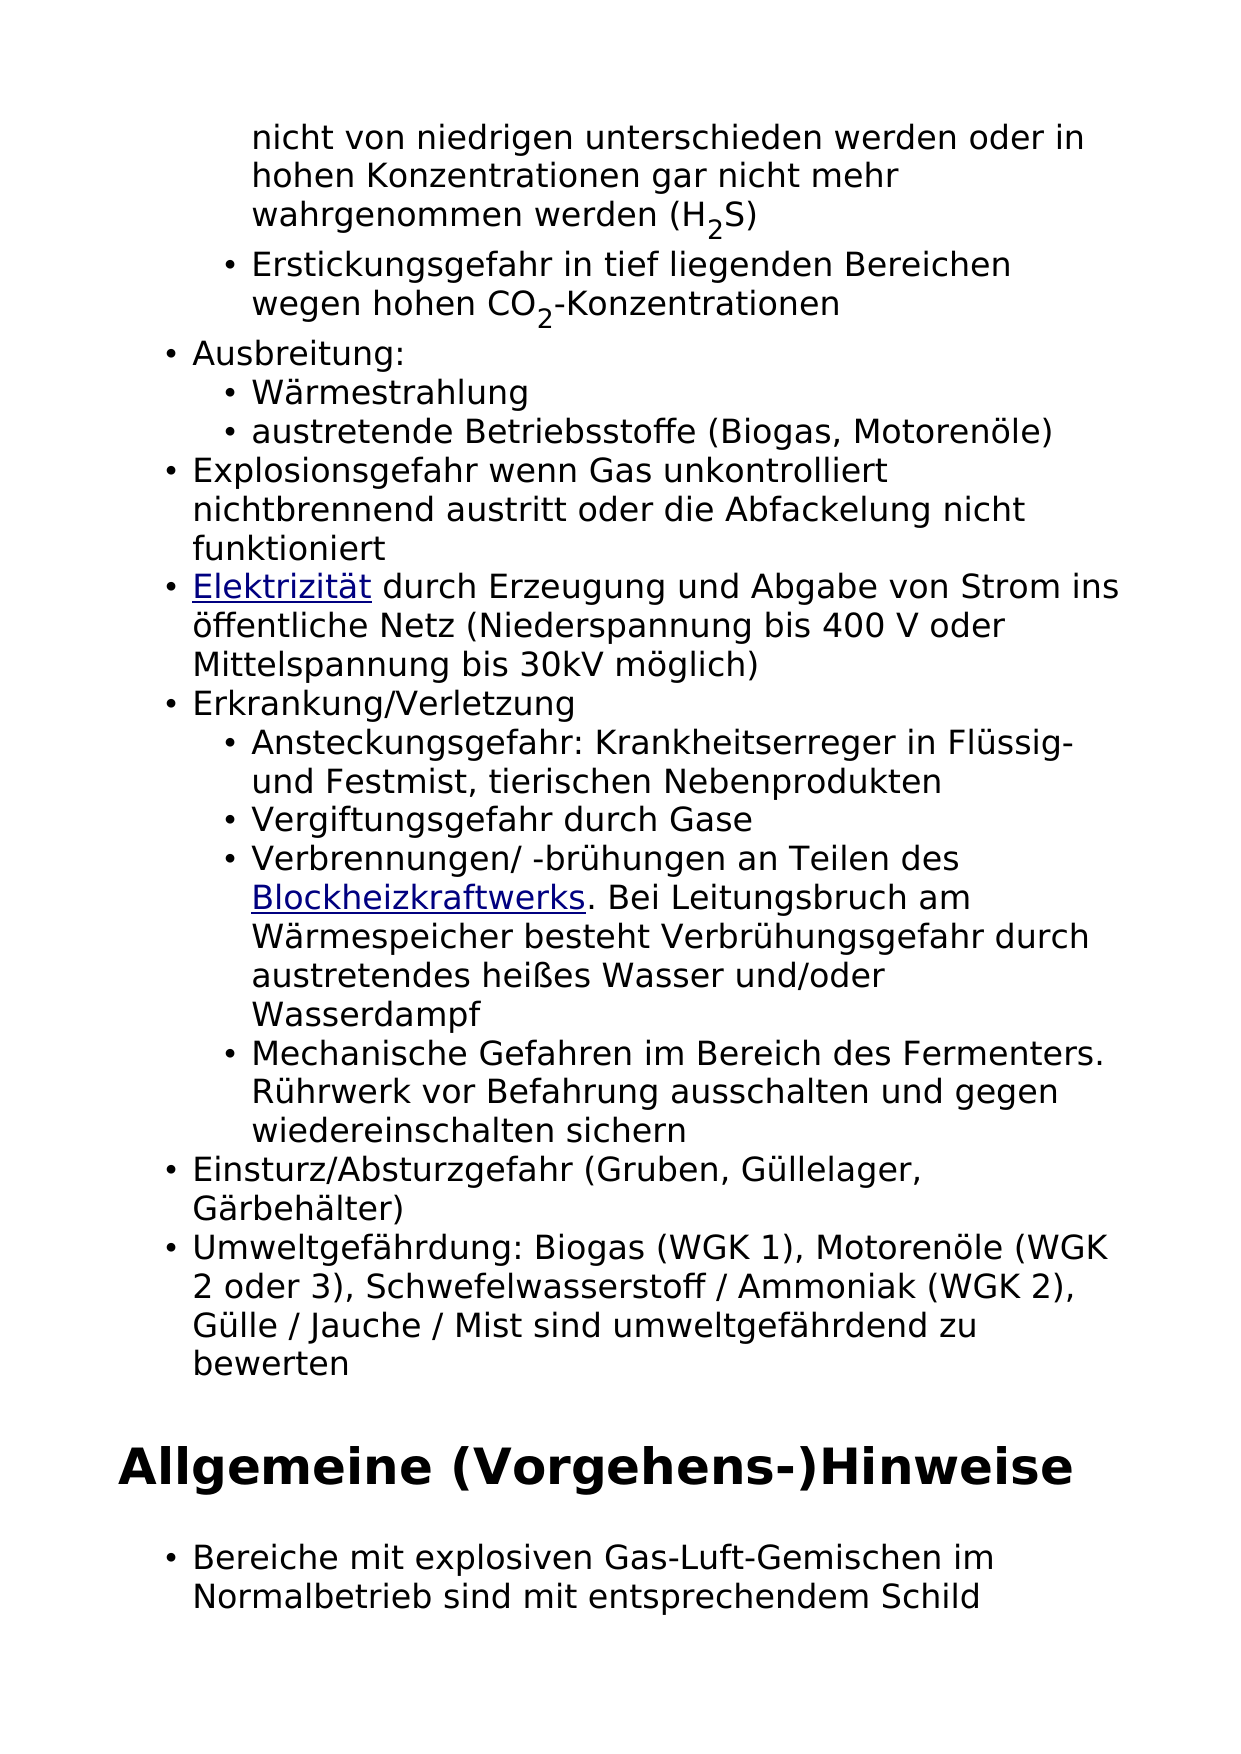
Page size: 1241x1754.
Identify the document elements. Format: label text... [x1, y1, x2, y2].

list Ansteckungsgefahr: Krankheitserreger in Flüssig- und Festmist, tierischen Nebenprodukten [236, 723, 1122, 801]
list Erstickungsgefahr in tief liegenden Bereichen wegen hohen CO2-Konzentrationen [236, 246, 1122, 335]
list Wärmestrahlung [236, 373, 1122, 412]
list Umweltgefährdung: Biogas (WGK 1), Motorenöle (WGK 2 oder 3), Schwefelwasserstoff / Ammoniak (WGK 2), Gülle / Jauche / Mist sind umweltgefährdend zu bewerten [177, 1228, 1122, 1384]
list Erkrankung/Verletzung [177, 684, 1122, 723]
list Bereiche mit explosiven Gas-Luft-Gemischen im Normalbetrieb sind mit entsprechendem Schild [177, 1538, 1122, 1616]
list Einsturz/Absturzgefahr (Gruben, Güllelager, Gärbehälter) [177, 1151, 1122, 1228]
list Vergiftungsgefahr durch Gase [236, 801, 1122, 840]
list Verbrennungen/ -brühungen an Teilen des Blockheizkraftwerks. Bei Leitungsbruch am Wärmespeicher besteht Verbrühungsgefahr durch austretendes heißes Wasser und/oder Wasserdampf [236, 840, 1122, 1034]
list austretende Betriebsstoffe (Biogas, Motorenöle) [236, 412, 1122, 451]
list Ausbreitung: [177, 335, 1122, 373]
list nicht von niedrigen unterschieden werden oder in hohen Konzentrationen gar nicht mehr wahrgenommen werden (H2S) [236, 118, 1122, 246]
list Explosionsgefahr wenn Gas unkontrolliert nichtbrennend austritt oder die Abfackelung nicht funktioniert [177, 451, 1122, 568]
list Elektrizität durch Erzeugung und Abgabe von Strom ins öffentliche Netz (Niederspannung bis 400 V oder Mittelspannung bis 30kV möglich) [177, 568, 1122, 684]
subtitle Allgemeine (Vorgehens-)Hinweise [118, 1438, 1122, 1496]
list Mechanische Gefahren im Bereich des Fermenters. Rührwerk vor Befahrung ausschalten und gegen wiedereinschalten sichern [236, 1034, 1122, 1151]
